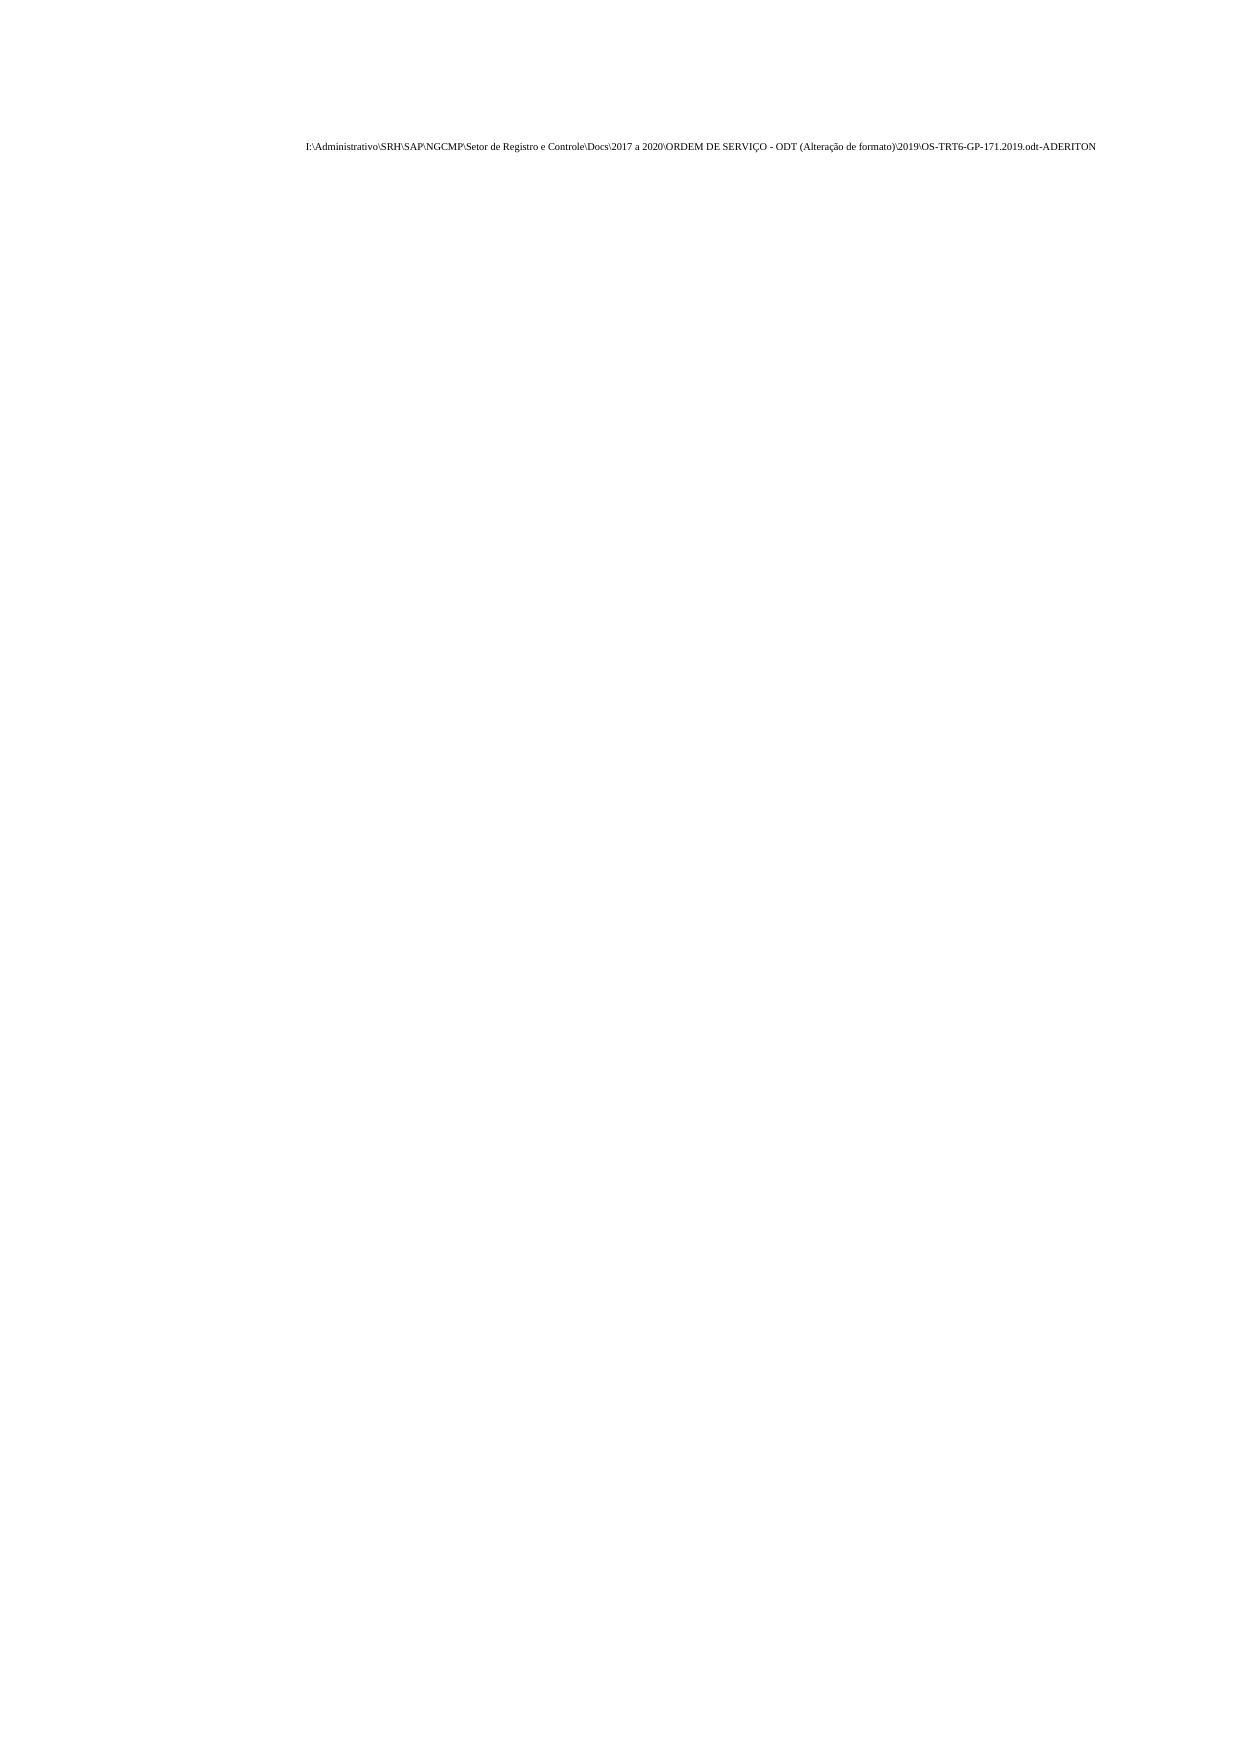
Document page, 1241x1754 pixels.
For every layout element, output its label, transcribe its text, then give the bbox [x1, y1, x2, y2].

text I:\Administrativo\SRH\SAP\NGCMP\Setor de Registro e Controle\Docs\2017 a 2020\ORDEM DE SERVIÇO - ODT (Alteração de formato)\2019\OS-TRT6-GP-171.2019.odt-ADERITON [165, 141, 1096, 153]
